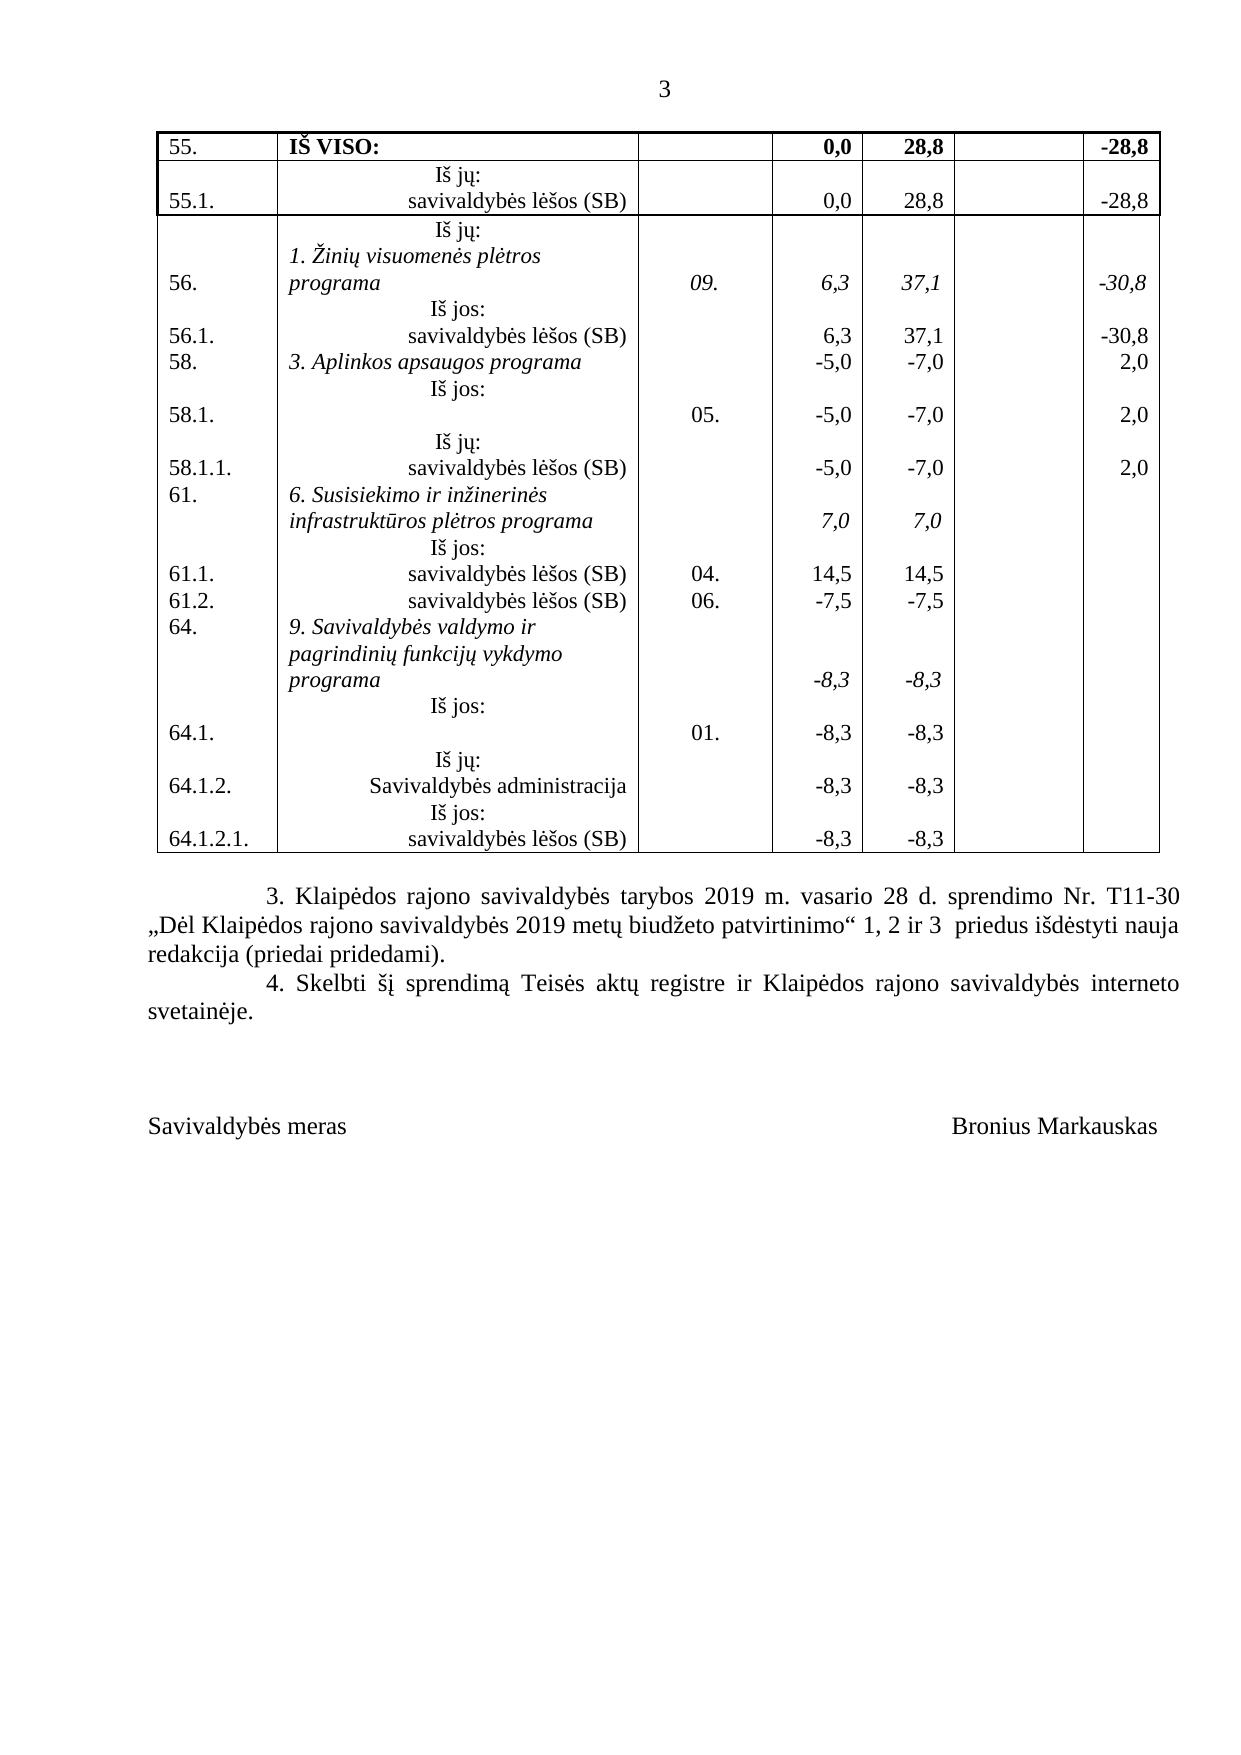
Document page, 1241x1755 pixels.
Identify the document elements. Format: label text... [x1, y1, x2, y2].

table_cell [863, 692, 954, 719]
table_cell 37,1 [863, 242, 954, 295]
table_cell [639, 825, 772, 852]
table_cell 6,3 [773, 321, 862, 348]
table_cell 01. [639, 719, 772, 745]
table_cell [773, 799, 862, 825]
table_cell [1084, 745, 1159, 772]
table_cell [1084, 534, 1159, 560]
table_cell [278, 719, 638, 745]
text 4. Skelbti šį sprendimą Teisės aktų registre ir Klaipėdos rajono savivaldybės interneto svetainėje. [148, 968, 1181, 1025]
table_cell [773, 745, 862, 772]
table_cell [955, 375, 1083, 401]
table_cell 64.1.2.1. [158, 825, 277, 852]
table_cell [639, 481, 772, 533]
table_cell [1084, 799, 1159, 825]
table_cell 0,0 [773, 187, 862, 214]
table_cell [1084, 825, 1159, 852]
table_cell [639, 454, 772, 481]
table_cell [639, 295, 772, 321]
table_cell 9. Savivaldybės valdymo ir pagrindinių funkcijų vykdymo programa [278, 613, 638, 692]
table_cell [639, 321, 772, 348]
table_cell [863, 799, 954, 825]
table_cell 1. Žinių visuomenės plėtros programa [278, 242, 638, 295]
table_cell [639, 613, 772, 692]
table_cell 61.1. [158, 560, 277, 587]
table_cell 58.1.1. [158, 454, 277, 481]
table_cell 28,8 [863, 134, 954, 160]
table_cell [639, 161, 772, 187]
table_cell savivaldybės lėšos (SB) [278, 454, 638, 481]
table_cell [639, 534, 772, 560]
table_cell Iš jos: [278, 375, 638, 401]
table_cell [158, 216, 277, 242]
table_cell -28,8 [1084, 134, 1159, 160]
table_cell Iš jų: [278, 745, 638, 772]
table_cell [1084, 295, 1159, 321]
table_cell [1084, 560, 1159, 587]
text Savivaldybės meras Bronius Markauskas [148, 1111, 1181, 1140]
table_cell [158, 799, 277, 825]
table_cell [1084, 719, 1159, 745]
table_cell [1084, 216, 1159, 242]
table_cell [773, 295, 862, 321]
table_cell [863, 295, 954, 321]
table_cell [1084, 587, 1159, 613]
table_cell [158, 534, 277, 560]
table_cell [955, 161, 1083, 187]
table_cell 28,8 [863, 187, 954, 214]
table_cell [955, 321, 1083, 348]
table_cell -8,3 [773, 825, 862, 852]
table_cell [773, 534, 862, 560]
table_cell [773, 375, 862, 401]
table_cell -7,0 [863, 401, 954, 428]
table_cell Iš jų: [278, 161, 638, 187]
table_cell 14,5 [773, 560, 862, 587]
table_cell -8,3 [863, 825, 954, 852]
table_cell [955, 428, 1083, 454]
table_cell [1084, 161, 1159, 187]
table_cell [955, 587, 1083, 613]
table_cell [955, 134, 1083, 160]
table_cell -7,0 [863, 454, 954, 481]
table_cell [639, 799, 772, 825]
table_cell [773, 161, 862, 187]
table_cell 09. [639, 242, 772, 295]
table_cell -30,8 [1084, 242, 1159, 295]
table_cell savivaldybės lėšos (SB) [278, 587, 638, 613]
table_cell [955, 772, 1083, 798]
table_cell -5,0 [773, 401, 862, 428]
table_cell savivaldybės lėšos (SB) [278, 187, 638, 214]
table_cell -8,3 [863, 719, 954, 745]
table_cell [639, 428, 772, 454]
table_cell [955, 719, 1083, 745]
table_cell Iš jos: [278, 692, 638, 719]
table_cell [955, 242, 1083, 295]
table_cell -8,3 [863, 772, 954, 798]
table_cell [639, 187, 772, 214]
table_cell [278, 401, 638, 428]
table_cell [1084, 692, 1159, 719]
table_cell [863, 161, 954, 187]
table_cell -8,3 [773, 772, 862, 798]
table_cell 6,3 [773, 242, 862, 295]
table_cell [639, 134, 772, 160]
table_cell 64. [158, 613, 277, 692]
text 3. Klaipėdos rajono savivaldybės tarybos 2019 m. vasario 28 d. sprendimo Nr. T11-30 „Dėl Klaipėdos rajono savivaldybės 2019 metų biudžeto patvirtinimo“ 1, 2 ir 3 priedus išdėstyti nauja redakcija (priedai pridedami). [148, 881, 1181, 968]
table_cell savivaldybės lėšos (SB) [278, 321, 638, 348]
table_cell [1084, 613, 1159, 692]
table_cell [773, 216, 862, 242]
table_cell savivaldybės lėšos (SB) [278, 560, 638, 587]
table_cell [1084, 772, 1159, 798]
table_cell 05. [639, 401, 772, 428]
table_cell [955, 481, 1083, 533]
table_cell 61.2. [158, 587, 277, 613]
table_cell [955, 216, 1083, 242]
table_cell [639, 375, 772, 401]
table_cell 64.1.2. [158, 772, 277, 798]
table_cell [863, 428, 954, 454]
table_cell Iš jų: [278, 216, 638, 242]
table_cell -30,8 [1084, 321, 1159, 348]
table_cell 0,0 [773, 134, 862, 160]
table_cell [639, 348, 772, 374]
table_cell [639, 692, 772, 719]
table_cell [955, 745, 1083, 772]
table_cell 2,0 [1084, 348, 1159, 374]
table_cell -8,3 [773, 613, 862, 692]
table_cell 58.1. [158, 401, 277, 428]
table_cell 3. Aplinkos apsaugos programa [278, 348, 638, 374]
table_cell [773, 692, 862, 719]
table_cell 6. Susisiekimo ir inžinerinės infrastruktūros plėtros programa [278, 481, 638, 533]
table_cell [955, 401, 1083, 428]
table_cell -7,5 [863, 587, 954, 613]
table_cell -8,3 [863, 613, 954, 692]
table_cell [955, 799, 1083, 825]
table_cell -7,0 [863, 348, 954, 374]
table_cell 61. [158, 481, 277, 533]
table_cell Iš jų: [278, 428, 638, 454]
table_cell 2,0 [1084, 454, 1159, 481]
table_cell [863, 216, 954, 242]
table_cell Iš jos: [278, 295, 638, 321]
table_cell -8,3 [773, 719, 862, 745]
table_cell [955, 187, 1083, 214]
table_cell [955, 825, 1083, 852]
table_cell [158, 428, 277, 454]
table_cell [1084, 428, 1159, 454]
table_cell [955, 295, 1083, 321]
table_cell [1084, 375, 1159, 401]
table_cell -5,0 [773, 348, 862, 374]
table_cell 04. [639, 560, 772, 587]
table_cell -5,0 [773, 454, 862, 481]
table_cell [955, 692, 1083, 719]
table_cell IŠ VISO: [278, 134, 638, 160]
table_cell 55. [159, 134, 277, 160]
table_cell 37,1 [863, 321, 954, 348]
table_cell [955, 534, 1083, 560]
table_cell [158, 692, 277, 719]
table_cell [639, 216, 772, 242]
table_cell [639, 745, 772, 772]
table_cell 06. [639, 587, 772, 613]
table_cell [863, 745, 954, 772]
table_cell Savivaldybės administracija [278, 772, 638, 798]
table_cell 58. [158, 348, 277, 374]
table_cell [773, 428, 862, 454]
table_cell Iš jos: [278, 799, 638, 825]
table_cell 7,0 [773, 481, 862, 533]
table_cell 14,5 [863, 560, 954, 587]
table_cell 64.1. [158, 719, 277, 745]
table_cell 56. [158, 242, 277, 295]
table_cell 56.1. [158, 321, 277, 348]
table_cell 2,0 [1084, 401, 1159, 428]
table_cell [863, 375, 954, 401]
table_cell [955, 613, 1083, 692]
table_cell [955, 348, 1083, 374]
table_cell [955, 454, 1083, 481]
table_cell 7,0 [863, 481, 954, 533]
table_cell [158, 375, 277, 401]
table_cell 55.1. [159, 187, 277, 214]
table_cell [158, 745, 277, 772]
table_cell [955, 560, 1083, 587]
table_cell [159, 161, 277, 187]
table_cell -28,8 [1084, 187, 1159, 214]
table_cell [1084, 481, 1159, 533]
table_cell [639, 772, 772, 798]
table_cell [158, 295, 277, 321]
table_cell -7,5 [773, 587, 862, 613]
table_cell Iš jos: [278, 534, 638, 560]
table_cell [863, 534, 954, 560]
table_cell savivaldybės lėšos (SB) [278, 825, 638, 852]
